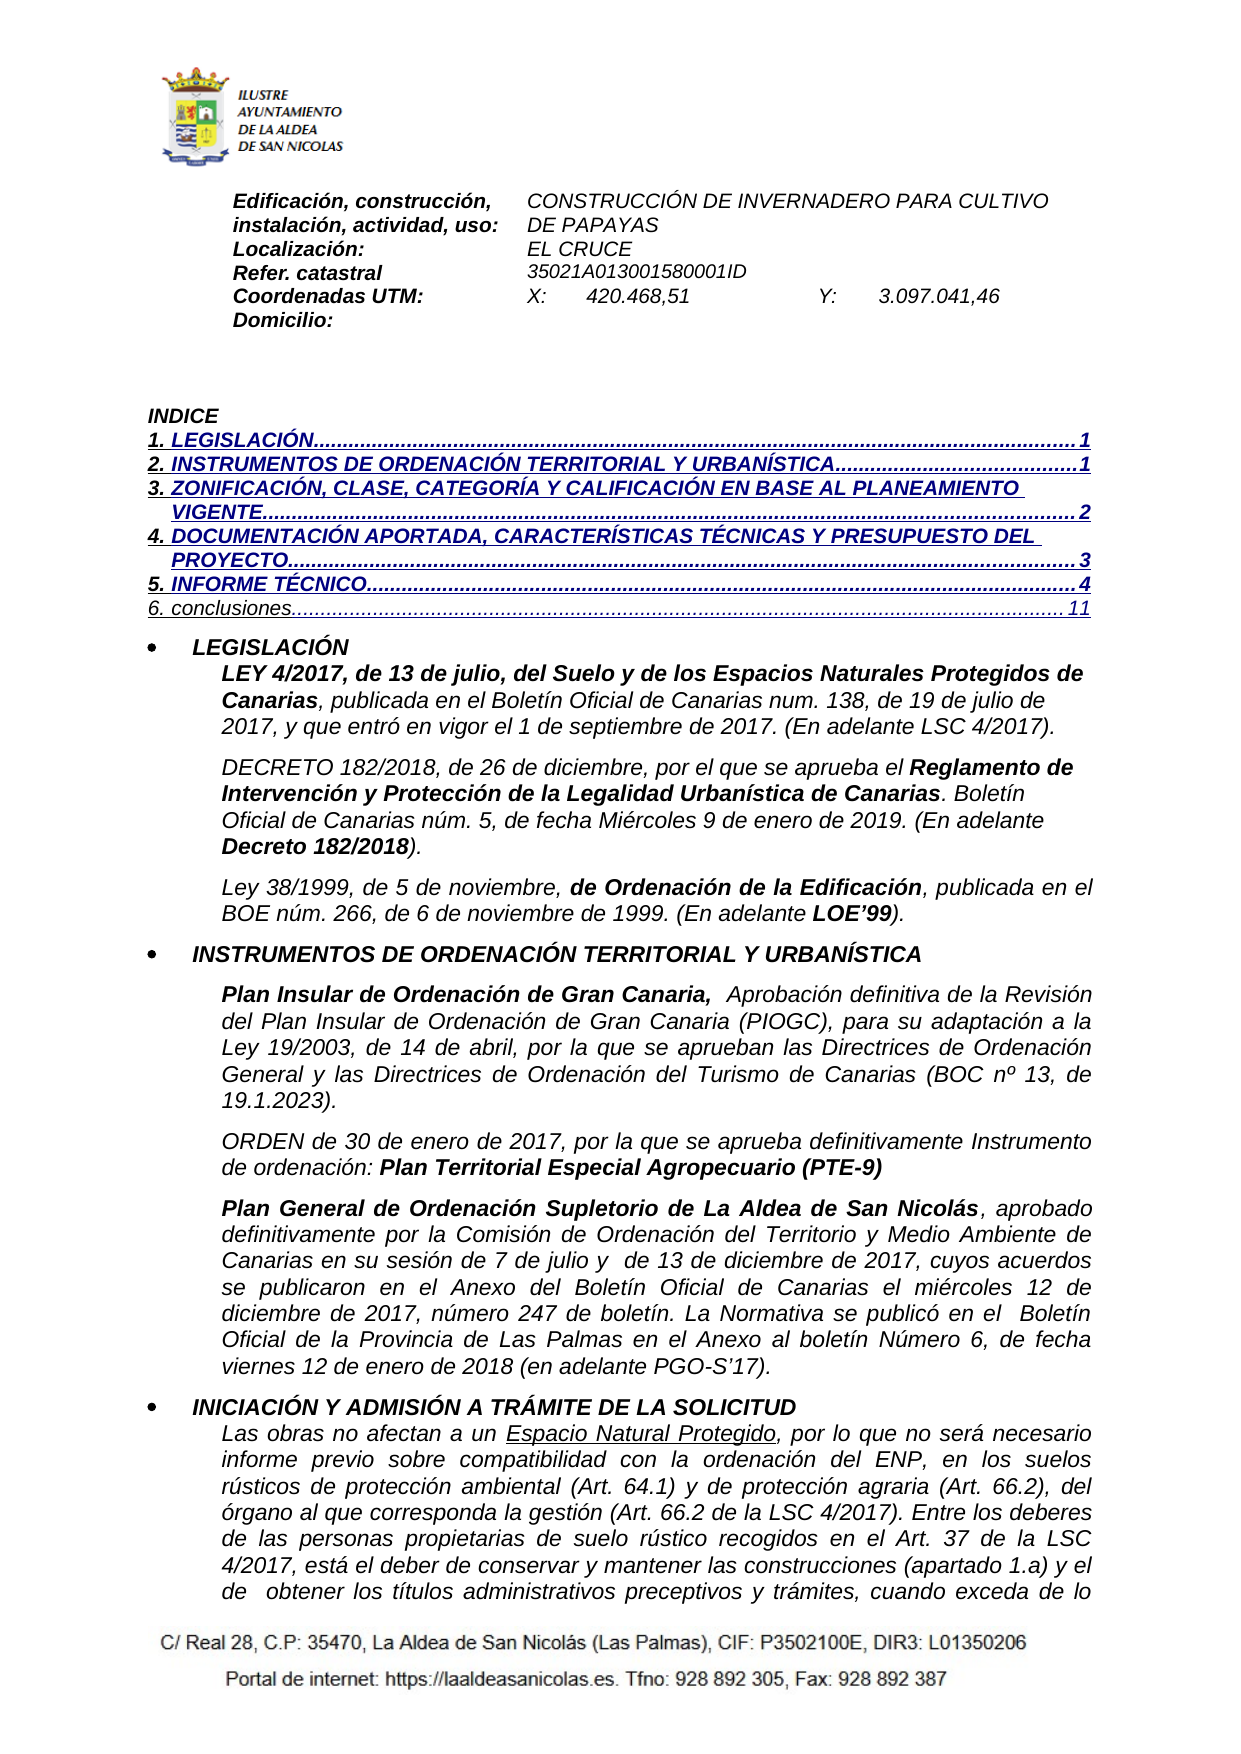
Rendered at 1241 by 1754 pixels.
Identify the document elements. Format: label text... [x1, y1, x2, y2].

table_cell X: [516, 284, 575, 308]
picture [148, 59, 359, 174]
picture [148, 1626, 1033, 1695]
text 1. LEGISLACIÓN 1 [148, 428, 1093, 452]
text LEY 4/2017, de 13 de julio, del Suelo y de los Espacios Naturales Protegidos de Canarias, publicada en el Boletín Oficial de Canarias num. 138, de 19 de julio de 2017, y que entró en vigor el 1 de septiembre de 2017. (En adelante LSC 4/2017). [221, 660, 1093, 739]
table_cell 3.097.041,46 [867, 284, 1085, 308]
table_header CONSTRUCCIÓN DE INVERNADERO PARA CULTIVO DE PAPAYAS [516, 189, 1085, 236]
text 2. instrumentos de ordenación territorial y urbanística 1 [148, 452, 1093, 476]
table_header Edificación, construcción, instalación, actividad, uso: [221, 189, 516, 236]
text 5. INFORME TÉCNICO 4 [148, 572, 1093, 596]
text ORDEN de 30 de enero de 2017, por la que se aprueba definitivamente Instrumento de ordenación: Plan Territorial Especial Agropecuario (PTE-9) [221, 1128, 1093, 1180]
text Las obras no afectan a un Espacio Natural Protegido, por lo que no será necesario informe previo sobre compatibilidad con la ordenación del ENP, en los suelos rústicos de protección ambiental (Art. 64.1) y de protección agraria (Art. 66.2), del órgano al que corresponda la gestión (Art. 66.2 de la LSC 4/2017). Entre los deberes de las personas propietarias de suelo rústico recogidos en el Art. 37 de la LSC 4/2017, está el deber de conservar y mantener las construcciones (apartado 1.a) y el de obtener los títulos administrativos preceptivos y trámites, cuando exceda de lo [221, 1420, 1093, 1604]
text 4. documentación aportada, características técnicas y presupuesto del proyecto 3 [148, 524, 1093, 572]
list instrumentos de ordenación territorial y urbanística [148, 941, 1093, 967]
text INDICE [148, 404, 1093, 428]
text Plan General de Ordenación Supletorio de La Aldea de San Nicolás, aprobado definitivamente por la Comisión de Ordenación del Territorio y Medio Ambiente de Canarias en su sesión de 7 de julio y de 13 de diciembre de 2017, cuyos acuerdos se publicaron en el Anexo del Boletín Oficial de Canarias el miércoles 12 de diciembre de 2017, número 247 de boletín. La Normativa se publicó en el Boletín Oficial de la Provincia de Las Palmas en el Anexo al boletín Número 6, de fecha viernes 12 de enero de 2018 (en adelante PGO-S’17). [221, 1195, 1093, 1379]
table_cell 420.468,51 [575, 284, 806, 308]
text DECRETO 182/2018, de 26 de diciembre, por el que se aprueba el Reglamento de Intervención y Protección de la Legalidad Urbanística de Canarias. Boletín Oficial de Canarias núm. 5, de fecha Miércoles 9 de enero de 2019. (En adelante Decreto 182/2018). [221, 754, 1093, 859]
list iniciación y admisión a trámite de la solicitud [148, 1393, 1093, 1420]
table_cell Domicilio: [221, 308, 516, 356]
list LEGISLACIÓN [148, 634, 1093, 660]
table_cell Localización: Refer. catastral [221, 236, 516, 284]
table_cell [516, 308, 1085, 356]
table_cell Y: [806, 284, 867, 308]
text 3. ZONIFICACIÓN, CLASE, CATEGORÍA Y CALIFICACIÓN en base al planeamiento vigente 2 [148, 476, 1093, 524]
text Plan Insular de Ordenación de Gran Canaria, Aprobación definitiva de la Revisión del Plan Insular de Ordenación de Gran Canaria (PIOGC), para su adaptación a la Ley 19/2003, de 14 de abril, por la que se aprueban las Directrices de Ordenación General y las Directrices de Ordenación del Turismo de Canarias (BOC nº 13, de 19.1.2023). [221, 981, 1093, 1113]
text Ley 38/1999, de 5 de noviembre, de Ordenación de la Edificación, publicada en el BOE núm. 266, de 6 de noviembre de 1999. (En adelante LOE’99). [221, 874, 1093, 926]
text 6. conclusiones 11 [148, 596, 1093, 620]
table_cell Coordenadas UTM: [221, 284, 516, 308]
table_cell EL CRUCE 35021A013001580001ID [516, 236, 1085, 284]
